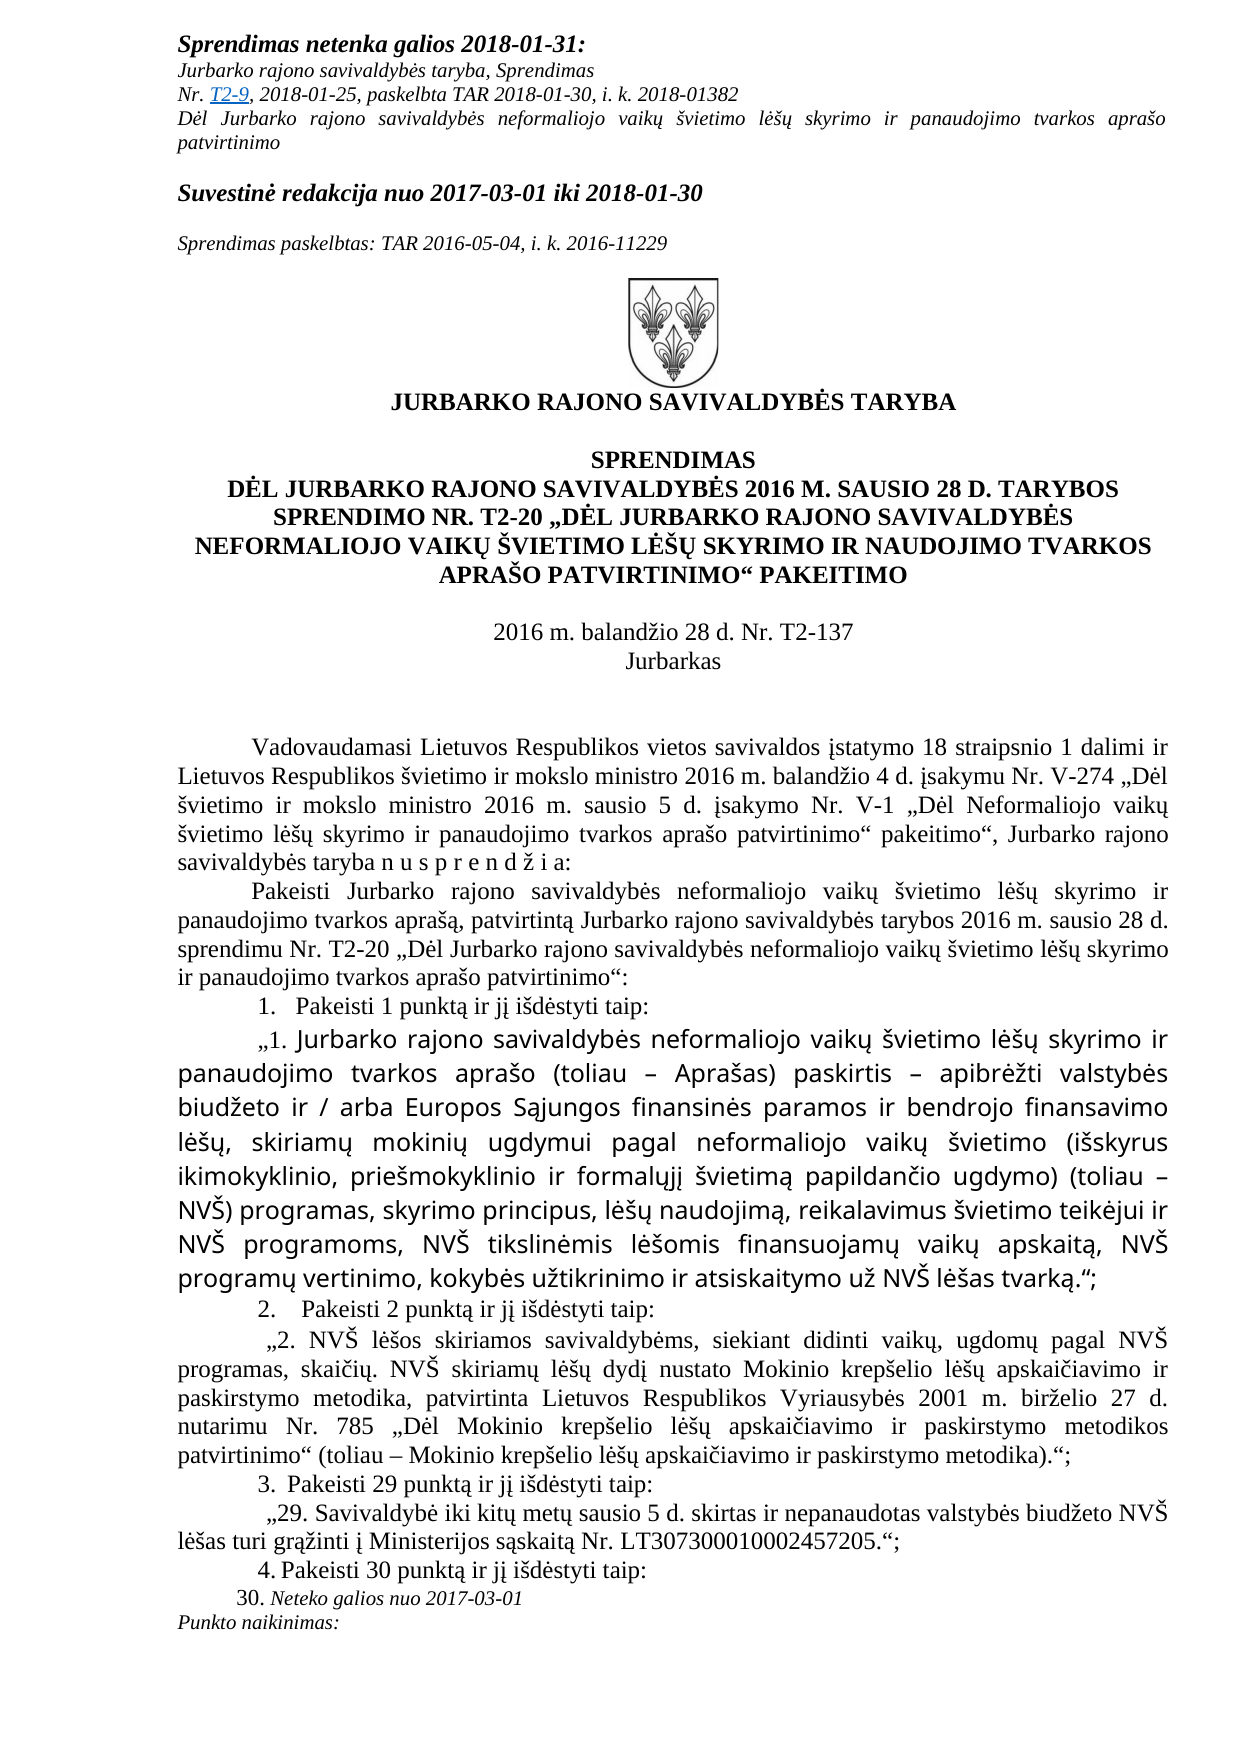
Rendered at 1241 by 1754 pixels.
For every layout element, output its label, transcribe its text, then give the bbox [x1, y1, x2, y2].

text 3. Pakeisti 29 punktą ir jį išdėstyti taip: [257, 1469, 1169, 1498]
text Dėl Jurbarko rajono savivaldybės neformaliojo vaikų švietimo lėšų skyrimo ir panaudojimo tvarkos aprašo patvirtinimo [177, 106, 1169, 154]
text Jurbarko rajono savivaldybės taryba, Sprendimas [177, 57, 1169, 82]
text „1. Jurbarko rajono savivaldybės neformaliojo vaikų švietimo lėšų skyrimo ir panaudojimo tvarkos aprašo (toliau – Aprašas) paskirtis – apibrėžti valstybės biudžeto ir / arba Europos Sąjungos finansinės paramos ir bendrojo finansavimo lėšų, skiriamų mokinių ugdymui pagal neformaliojo vaikų švietimo (išskyrus ikimokyklinio, priešmokyklinio ir formalųjį švietimą papildančio ugdymo) (toliau – NVŠ) programas, skyrimo principus, lėšų naudojimą, reikalavimus švietimo teikėjui ir NVŠ programoms, NVŠ tikslinėmis lėšomis finansuojamų vaikų apskaitą, NVŠ programų vertinimo, kokybės užtikrinimo ir atsiskaitymo už NVŠ lėšas tvarką.“; [177, 1022, 1169, 1294]
text 2016 m. balandžio 28 d. Nr. T2-137 [177, 617, 1169, 646]
text „29. Savivaldybė iki kitų metų sausio 5 d. skirtas ir nepanaudotas valstybės biudžeto NVŠ lėšas turi grąžinti į Ministerijos sąskaitą Nr. LT307300010002457205.“; [177, 1498, 1169, 1555]
text Jurbarkas [177, 646, 1169, 675]
text Nr. T2-9, 2018-01-25, paskelbta TAR 2018-01-30, i. k. 2018-01382 [177, 82, 1169, 106]
text Vadovaudamasi Lietuvos Respublikos vietos savivaldos įstatymo 18 straipsnio 1 dalimi ir Lietuvos Respublikos švietimo ir mokslo ministro 2016 m. balandžio 4 d. įsakymu Nr. V-274 „Dėl švietimo ir mokslo ministro 2016 m. sausio 5 d. įsakymo Nr. V-1 „Dėl Neformaliojo vaikų švietimo lėšų skyrimo ir panaudojimo tvarkos aprašo patvirtinimo“ pakeitimo“, Jurbarko rajono savivaldybės taryba n u s p r e n d ž i a: [177, 732, 1169, 876]
text Pakeisti Jurbarko rajono savivaldybės neformaliojo vaikų švietimo lėšų skyrimo ir panaudojimo tvarkos aprašą, patvirtintą Jurbarko rajono savivaldybės tarybos 2016 m. sausio 28 d. sprendimu Nr. T2-20 „Dėl Jurbarko rajono savivaldybės neformaliojo vaikų švietimo lėšų skyrimo ir panaudojimo tvarkos aprašo patvirtinimo“: [177, 876, 1169, 991]
text DĖL JURBARKO RAJONO SAVIVALDYBĖS 2016 M. SAUSIO 28 D. TARYBOS SPRENDIMO NR. T2-20 „DĖL JURBARKO RAJONO SAVIVALDYBĖS NEFORMALIOJO VAIKŲ ŠVIETIMO LĖŠŲ SKYRIMO IR NAUDOJIMO TVARKOS APRAŠO PATVIRTINIMO“ PAKEITIMO [177, 474, 1169, 589]
text 2. Pakeisti 2 punktą ir jį išdėstyti taip: [257, 1294, 1169, 1323]
text 4. Pakeisti 30 punktą ir jį išdėstyti taip: [257, 1555, 1169, 1584]
text Sprendimas netenka galios 2018-01-31: [177, 29, 1169, 57]
text JURBARKO RAJONO SAVIVALDYBĖS TARYBA [177, 387, 1169, 416]
text 1. Pakeisti 1 punktą ir jį išdėstyti taip: [177, 991, 1169, 1020]
text Sprendimas paskelbtas: TAR 2016-05-04, i. k. 2016-11229 [177, 231, 1169, 255]
text SPRENDIMAS [177, 445, 1169, 474]
text 30. Neteko galios nuo 2017-03-01 [177, 1584, 1169, 1610]
text Suvestinė redakcija nuo 2017-03-01 iki 2018-01-30 [177, 178, 1169, 207]
text Punkto naikinimas: [177, 1610, 1169, 1634]
text „2. NVŠ lėšos skiriamos savivaldybėms, siekiant didinti vaikų, ugdomų pagal NVŠ programas, skaičių. NVŠ skiriamų lėšų dydį nustato Mokinio krepšelio lėšų apskaičiavimo ir paskirstymo metodika, patvirtinta Lietuvos Respublikos Vyriausybės 2001 m. birželio 27 d. nutarimu Nr. 785 „Dėl Mokinio krepšelio lėšų apskaičiavimo ir paskirstymo metodikos patvirtinimo“ (toliau – Mokinio krepšelio lėšų apskaičiavimo ir paskirstymo metodika).“; [177, 1325, 1169, 1469]
